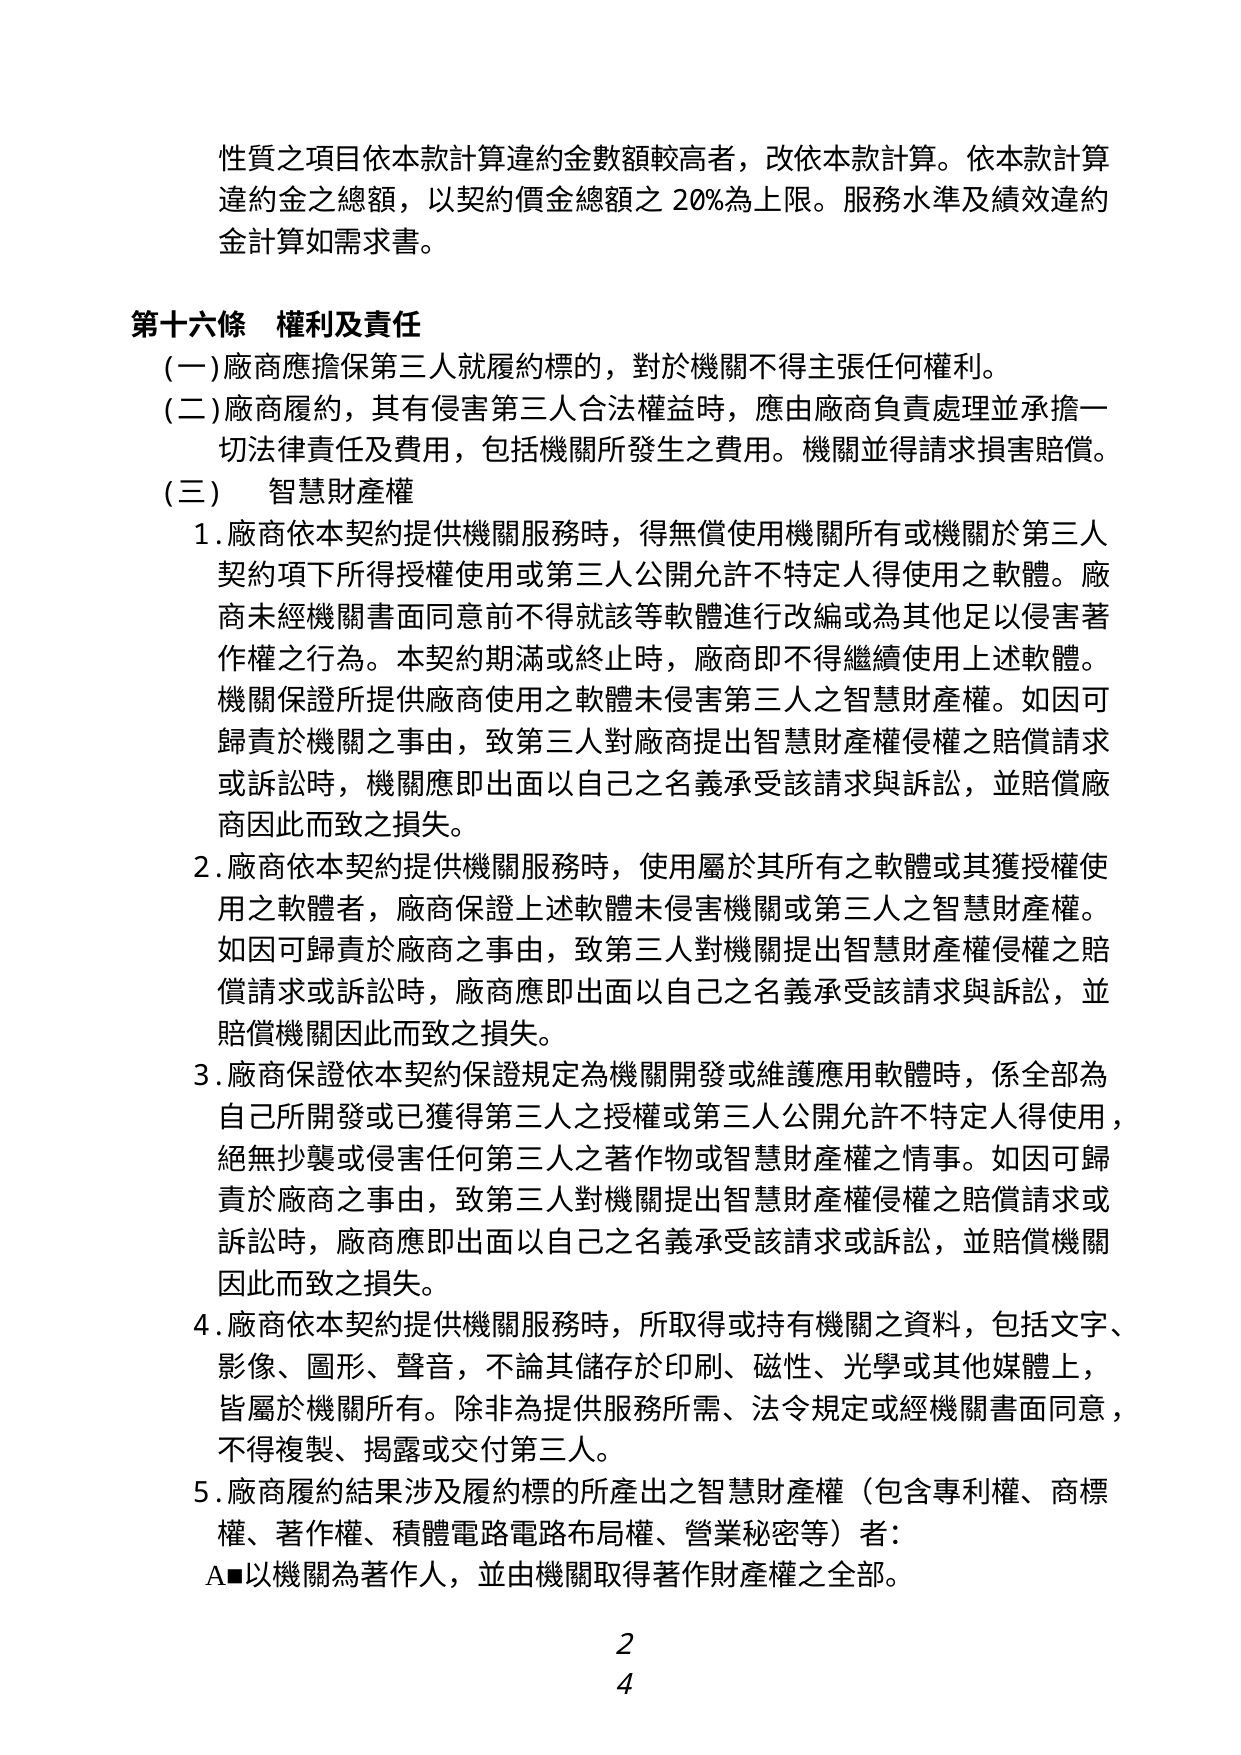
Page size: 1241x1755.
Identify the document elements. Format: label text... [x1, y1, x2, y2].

text (三) 智慧財產權 [159, 469, 1110, 511]
text 2.廠商依本契約提供機關服務時，使用屬於其所有之軟體或其獲授權使用之軟體者，廠商保證上述軟體未侵害機關或第三人之智慧財產權。如因可歸責於廠商之事由，致第三人對機關提出智慧財產權侵權之賠償請求或訴訟時，廠商應即出面以自己之名義承受該請求與訴訟，並賠償機關因此而致之損失。 [192, 844, 1110, 1052]
text 性質之項目依本款計算違約金數額較高者，改依本款計算。依本款計算違約金之總額，以契約價金總額之20%為上限。服務水準及績效違約金計算如需求書。 [167, 136, 1110, 261]
text 4.廠商依本契約提供機關服務時，所取得或持有機關之資料，包括文字、影像、圖形、聲音，不論其儲存於印刷、磁性、光學或其他媒體上，皆屬於機關所有。除非為提供服務所需、法令規定或經機關書面同意，不得複製、揭露或交付第三人。 [192, 1302, 1110, 1469]
text 3.廠商保證依本契約保證規定為機關開發或維護應用軟體時，係全部為自己所開發或已獲得第三人之授權或第三人公開允許不特定人得使用，絕無抄襲或侵害任何第三人之著作物或智慧財產權之情事。如因可歸責於廠商之事由，致第三人對機關提出智慧財產權侵權之賠償請求或訴訟時，廠商應即出面以自己之名義承受該請求或訴訟，並賠償機關因此而致之損失。 [192, 1052, 1110, 1302]
text A■以機關為著作人，並由機關取得著作財產權之全部。 [205, 1552, 1110, 1594]
text (二)廠商履約，其有侵害第三人合法權益時，應由廠商負責處理並承擔一切法律責任及費用，包括機關所發生之費用。機關並得請求損害賠償。 [159, 386, 1110, 469]
text 5.廠商履約結果涉及履約標的所產出之智慧財產權（包含專利權、商標權、著作權、積體電路電路布局權、營業秘密等）者： [192, 1469, 1110, 1552]
text 第十六條 權利及責任 [130, 302, 1110, 344]
text 1.廠商依本契約提供機關服務時，得無償使用機關所有或機關於第三人契約項下所得授權使用或第三人公開允許不特定人得使用之軟體。廠商未經機關書面同意前不得就該等軟體進行改編或為其他足以侵害著作權之行為。本契約期滿或終止時，廠商即不得繼續使用上述軟體。機關保證所提供廠商使用之軟體未侵害第三人之智慧財產權。如因可歸責於機關之事由，致第三人對廠商提出智慧財產權侵權之賠償請求或訴訟時，機關應即出面以自己之名義承受該請求與訴訟，並賠償廠商因此而致之損失。 [192, 511, 1110, 844]
text (一)廠商應擔保第三人就履約標的，對於機關不得主張任何權利。 [159, 344, 1110, 386]
